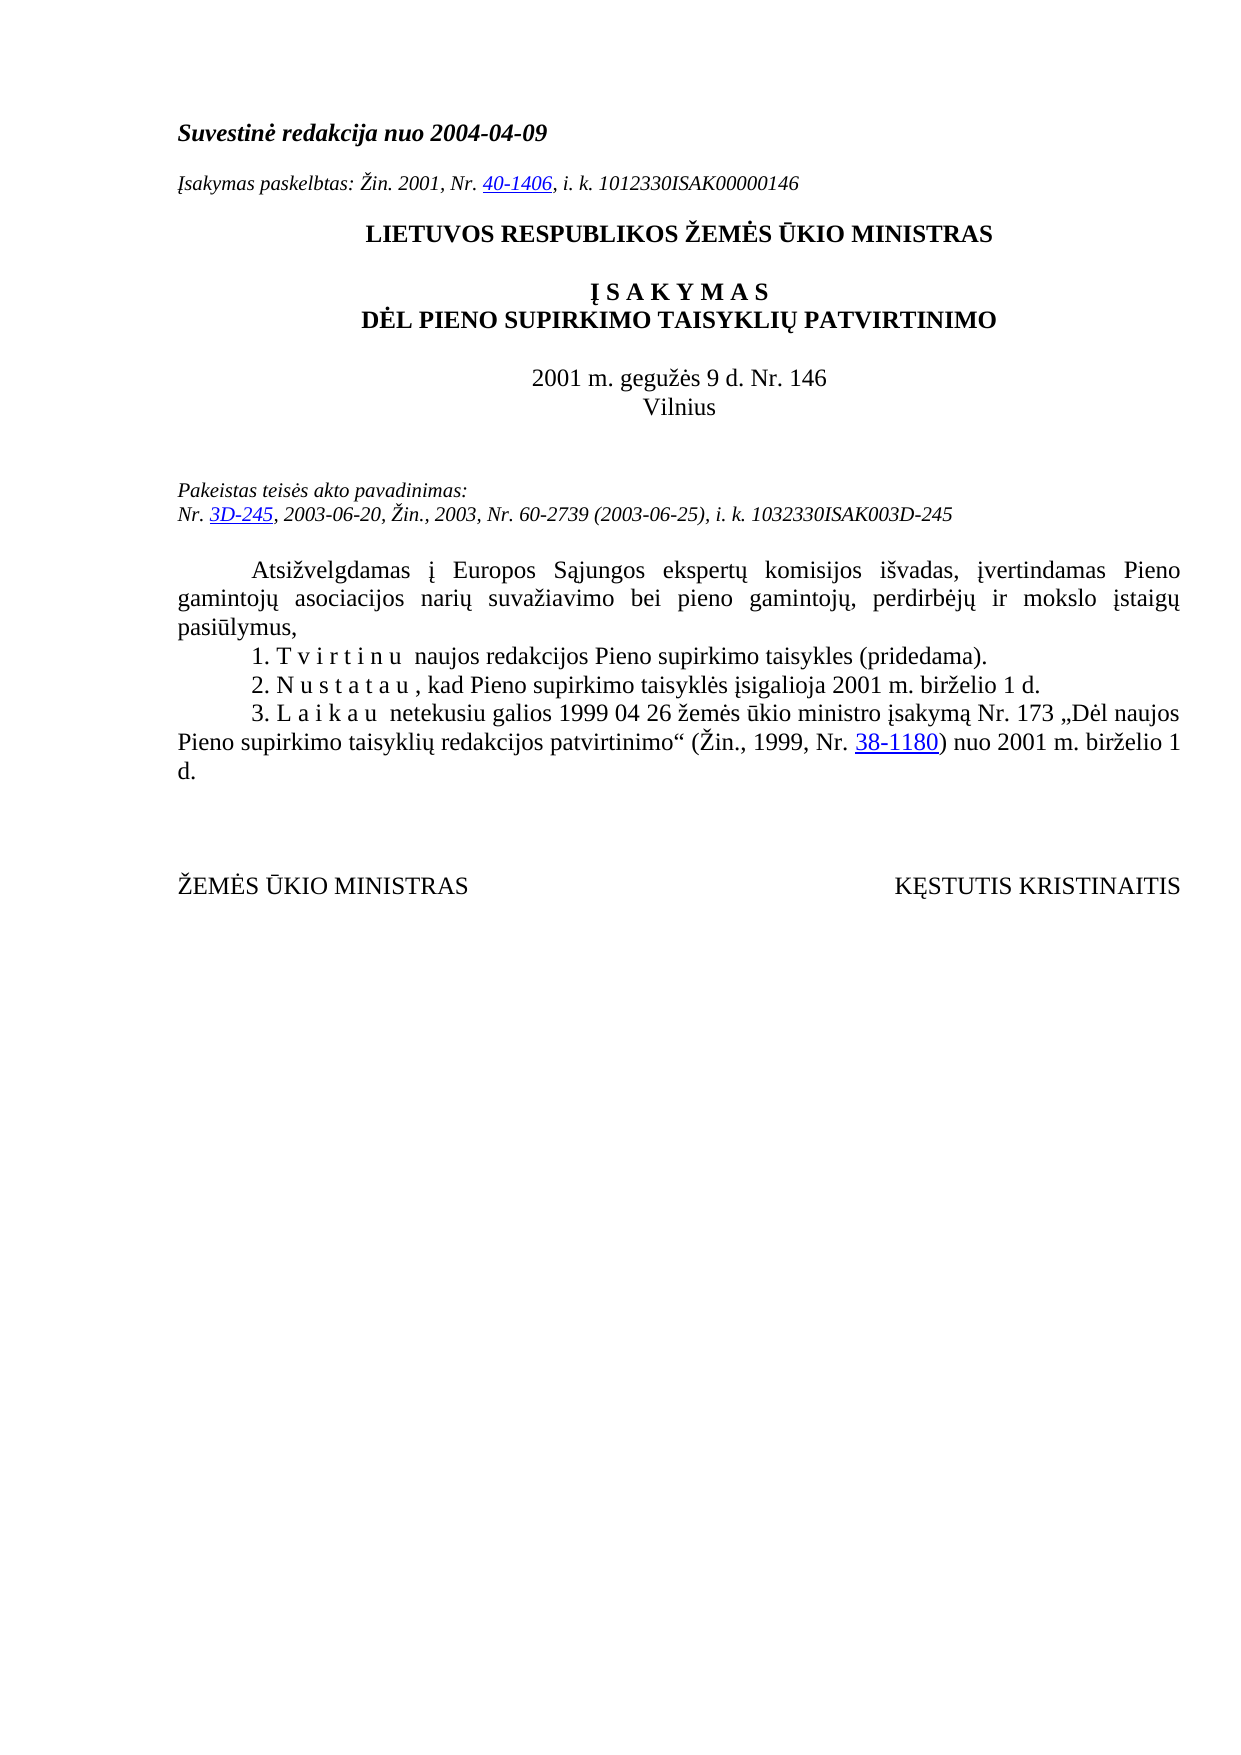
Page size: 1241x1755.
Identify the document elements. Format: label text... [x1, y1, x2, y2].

text 2. Nustatau, kad Pieno supirkimo taisyklės įsigalioja 2001 m. birželio 1 d. [177, 670, 1181, 698]
text LIETUVOS RESPUBLIKOS ŽEMĖS ŪKIO MINISTRAS [177, 219, 1181, 248]
text Pakeistas teisės akto pavadinimas: [177, 478, 1181, 502]
text 1. Tvirtinu naujos redakcijos Pieno supirkimo taisykles (pridedama). [177, 641, 1181, 670]
text 3. Laikau netekusiu galios 1999 04 26 žemės ūkio ministro įsakymą Nr. 173 „Dėl naujos Pieno supirkimo taisyklių redakcijos patvirtinimo“ (Žin., 1999, Nr. 38-1180) nuo 2001 m. birželio 1 d. [177, 698, 1181, 785]
text Nr. 3D-245, 2003-06-20, Žin., 2003, Nr. 60-2739 (2003-06-25), i. k. 1032330ISAK003D-245 [177, 502, 1181, 526]
text Į S A K Y M A S [177, 277, 1181, 305]
text Atsižvelgdamas į Europos Sąjungos ekspertų komisijos išvadas, įvertindamas Pieno gamintojų asociacijos narių suvažiavimo bei pieno gamintojų, perdirbėjų ir mokslo įstaigų pasiūlymus, [177, 555, 1181, 641]
text DĖL PIENO SUPIRKIMO TAISYKLIŲ PATVIRTINIMO [177, 305, 1181, 334]
text ŽEMĖS ŪKIO MINISTRAS KĘSTUTIS KRISTINAITIS [177, 871, 1181, 900]
text Įsakymas paskelbtas: Žin. 2001, Nr. 40-1406, i. k. 1012330ISAK00000146 [177, 171, 1181, 195]
text Vilnius [177, 392, 1181, 420]
text 2001 m. gegužės 9 d. Nr. 146 [177, 363, 1181, 392]
text Suvestinė redakcija nuo 2004-04-09 [177, 118, 1181, 147]
